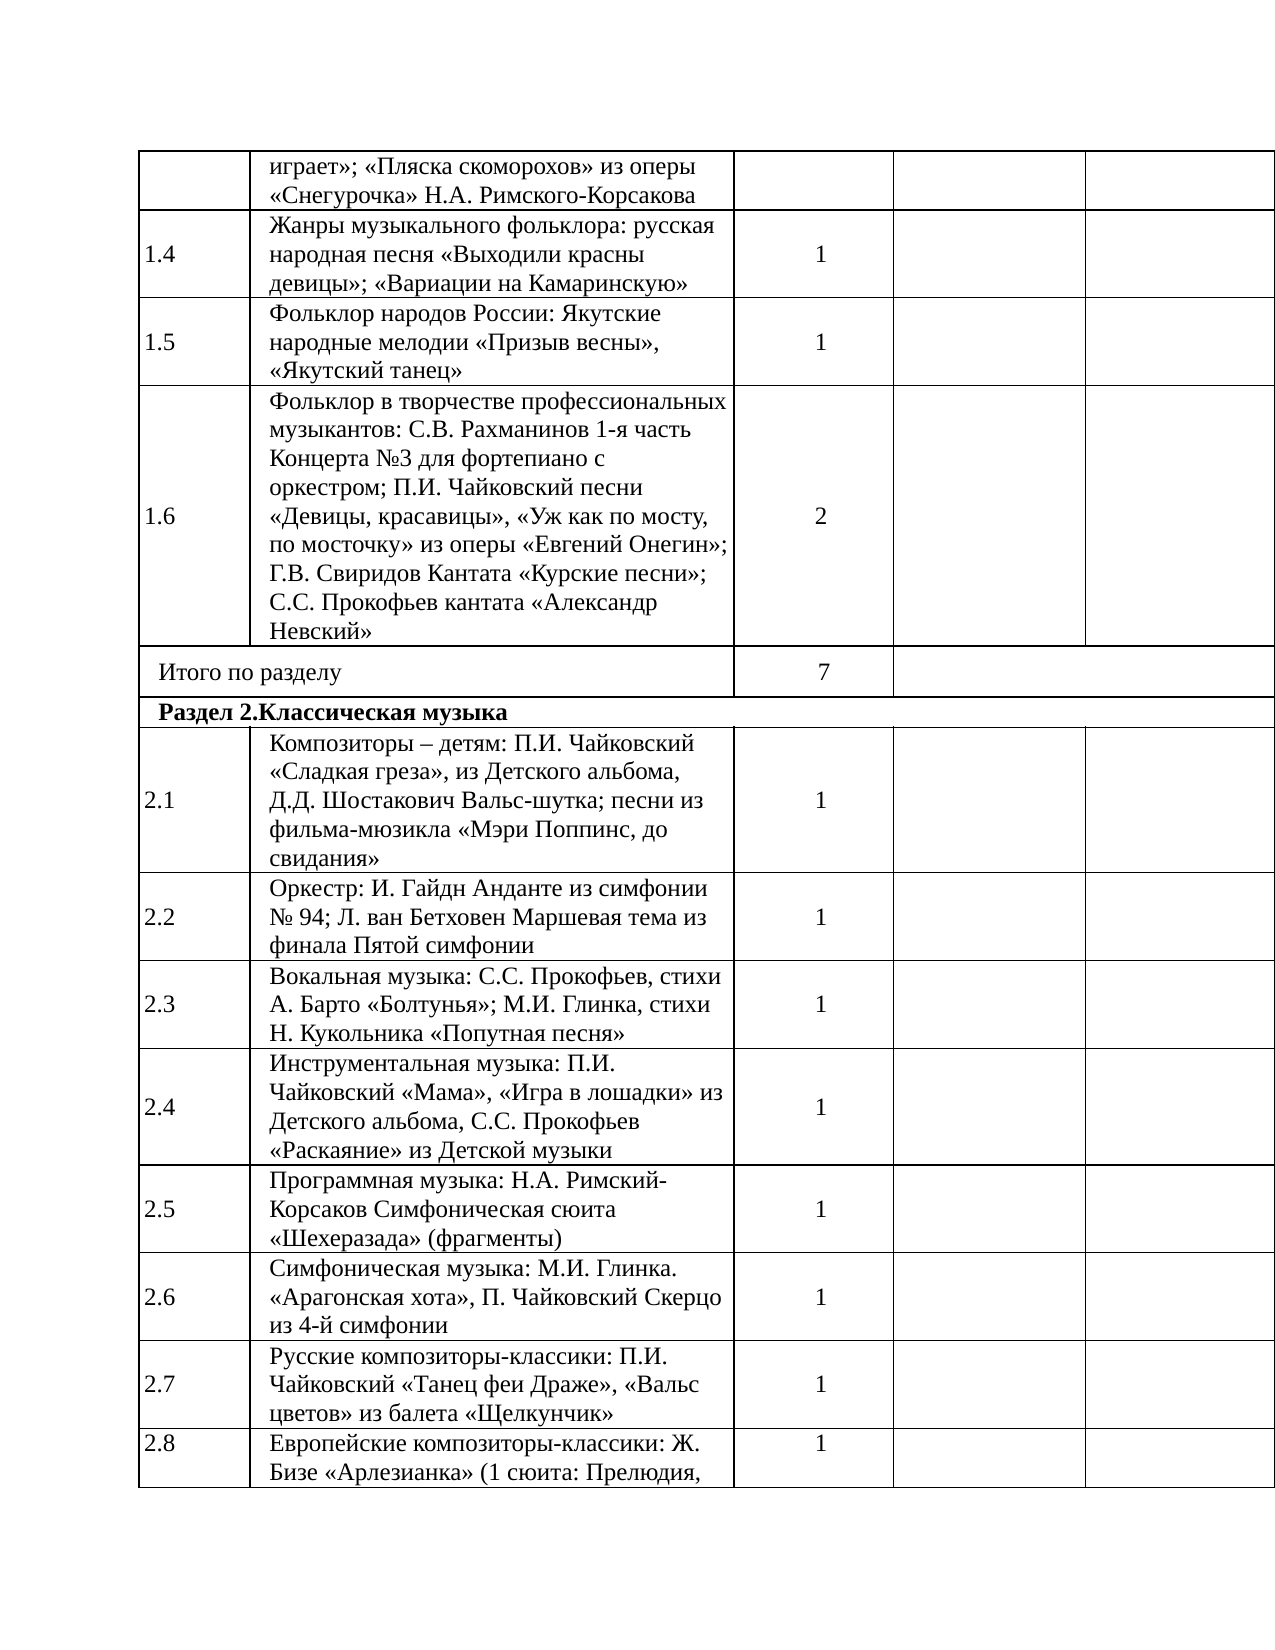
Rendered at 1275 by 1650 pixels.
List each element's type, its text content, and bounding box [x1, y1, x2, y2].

table_cell 2.7 [140, 1341, 249, 1427]
table_cell Жанры музыкального фольклора: русская народная песня «Выходили красны девицы»; «Вариации на Камаринскую» [251, 211, 733, 297]
table_cell [894, 298, 1085, 385]
table_cell [894, 873, 1085, 959]
table_cell 2.5 [140, 1166, 249, 1252]
table_cell 2.6 [140, 1253, 249, 1339]
table_cell [894, 152, 1085, 209]
table_cell 2 [735, 386, 893, 645]
table_cell [1086, 386, 1274, 645]
table_cell 2.2 [140, 873, 249, 959]
table_cell [894, 1341, 1085, 1427]
table_cell [735, 152, 893, 209]
table_cell Итого по разделу [140, 647, 733, 696]
table_cell Композиторы – детям: П.И. Чайковский «Сладкая греза», из Детского альбома, Д.Д. Шостакович Вальс-шутка; песни из фильма-мюзикла «Мэри Поппинс, до свидания» [251, 728, 733, 872]
table_cell Фольклор в творчестве профессиональных музыкантов: С.В. Рахманинов 1-я часть Концерта №3 для фортепиано с оркестром; П.И. Чайковский песни «Девицы, красавицы», «Уж как по мосту, по мосточку» из оперы «Евгений Онегин»; Г.В. Свиридов Кантата «Курские песни»; С.С. Прокофьев кантата «Александр Невский» [251, 386, 733, 645]
table_cell [894, 211, 1085, 297]
table_cell [1086, 211, 1274, 297]
table_cell 1 [735, 961, 893, 1047]
table_cell 7 [735, 647, 893, 696]
table_cell [894, 1166, 1085, 1252]
table_cell [1086, 1341, 1274, 1427]
table_cell [1086, 728, 1274, 872]
table_cell Русские композиторы-классики: П.И. Чайковский «Танец феи Драже», «Вальс цветов» из балета «Щелкунчик» [251, 1341, 733, 1427]
table_cell 2.3 [140, 961, 249, 1047]
table_cell [1086, 961, 1274, 1047]
table_cell Вокальная музыка: С.С. Прокофьев, стихи А. Барто «Болтунья»; М.И. Глинка, стихи Н. Кукольника «Попутная песня» [251, 961, 733, 1047]
table_cell Оркестр: И. Гайдн Анданте из симфонии № 94; Л. ван Бетховен Маршевая тема из финала Пятой симфонии [251, 873, 733, 959]
table_cell 1.5 [140, 298, 249, 385]
table_cell [894, 1049, 1085, 1164]
table_cell [1086, 1253, 1274, 1339]
table_cell Программная музыка: Н.А. Римский-Корсаков Симфоническая сюита «Шехеразада» (фрагменты) [251, 1166, 733, 1252]
table_cell Европейские композиторы-классики: Ж. Бизе «Арлезианка» (1 сюита: Прелюдия, [251, 1429, 733, 1486]
table_cell 1 [735, 298, 893, 385]
table_cell 1 [735, 1049, 893, 1164]
table_cell [894, 1429, 1085, 1486]
table_cell [1086, 298, 1274, 385]
table_cell 2.8 [140, 1429, 249, 1486]
table_cell Фольклор народов России: Якутские народные мелодии «Призыв весны», «Якутский танец» [251, 298, 733, 385]
table_cell [140, 152, 249, 209]
table_cell [894, 1253, 1085, 1339]
table_cell 2.1 [140, 728, 249, 872]
table_cell [1086, 1166, 1274, 1252]
table_cell Инструментальная музыка: П.И. Чайковский «Мама», «Игра в лошадки» из Детского альбома, С.С. Прокофьев «Раскаяние» из Детской музыки [251, 1049, 733, 1164]
table_cell [1086, 1429, 1274, 1486]
table_cell 1 [735, 873, 893, 959]
table_cell Симфоническая музыка: М.И. Глинка. «Арагонская хота», П. Чайковский Скерцо из 4-й симфонии [251, 1253, 733, 1339]
table_cell [894, 647, 1274, 696]
table_cell Раздел 2.Классическая музыка [140, 698, 1274, 726]
table_cell [894, 728, 1085, 872]
table_cell 1 [735, 1253, 893, 1339]
table_cell [1086, 152, 1274, 209]
table_cell 1 [735, 1429, 893, 1486]
table_cell 1.4 [140, 211, 249, 297]
table_cell 2.4 [140, 1049, 249, 1164]
table_cell [894, 386, 1085, 645]
table_cell [1086, 1049, 1274, 1164]
table_cell играет»; «Пляска скоморохов» из оперы «Снегурочка» Н.А. Римского-Корсакова [251, 152, 733, 209]
table_cell 1 [735, 1166, 893, 1252]
table_cell 1 [735, 728, 893, 872]
table_cell 1 [735, 211, 893, 297]
table_cell [1086, 873, 1274, 959]
table_cell [894, 961, 1085, 1047]
table_cell 1 [735, 1341, 893, 1427]
table_cell 1.6 [140, 386, 249, 645]
